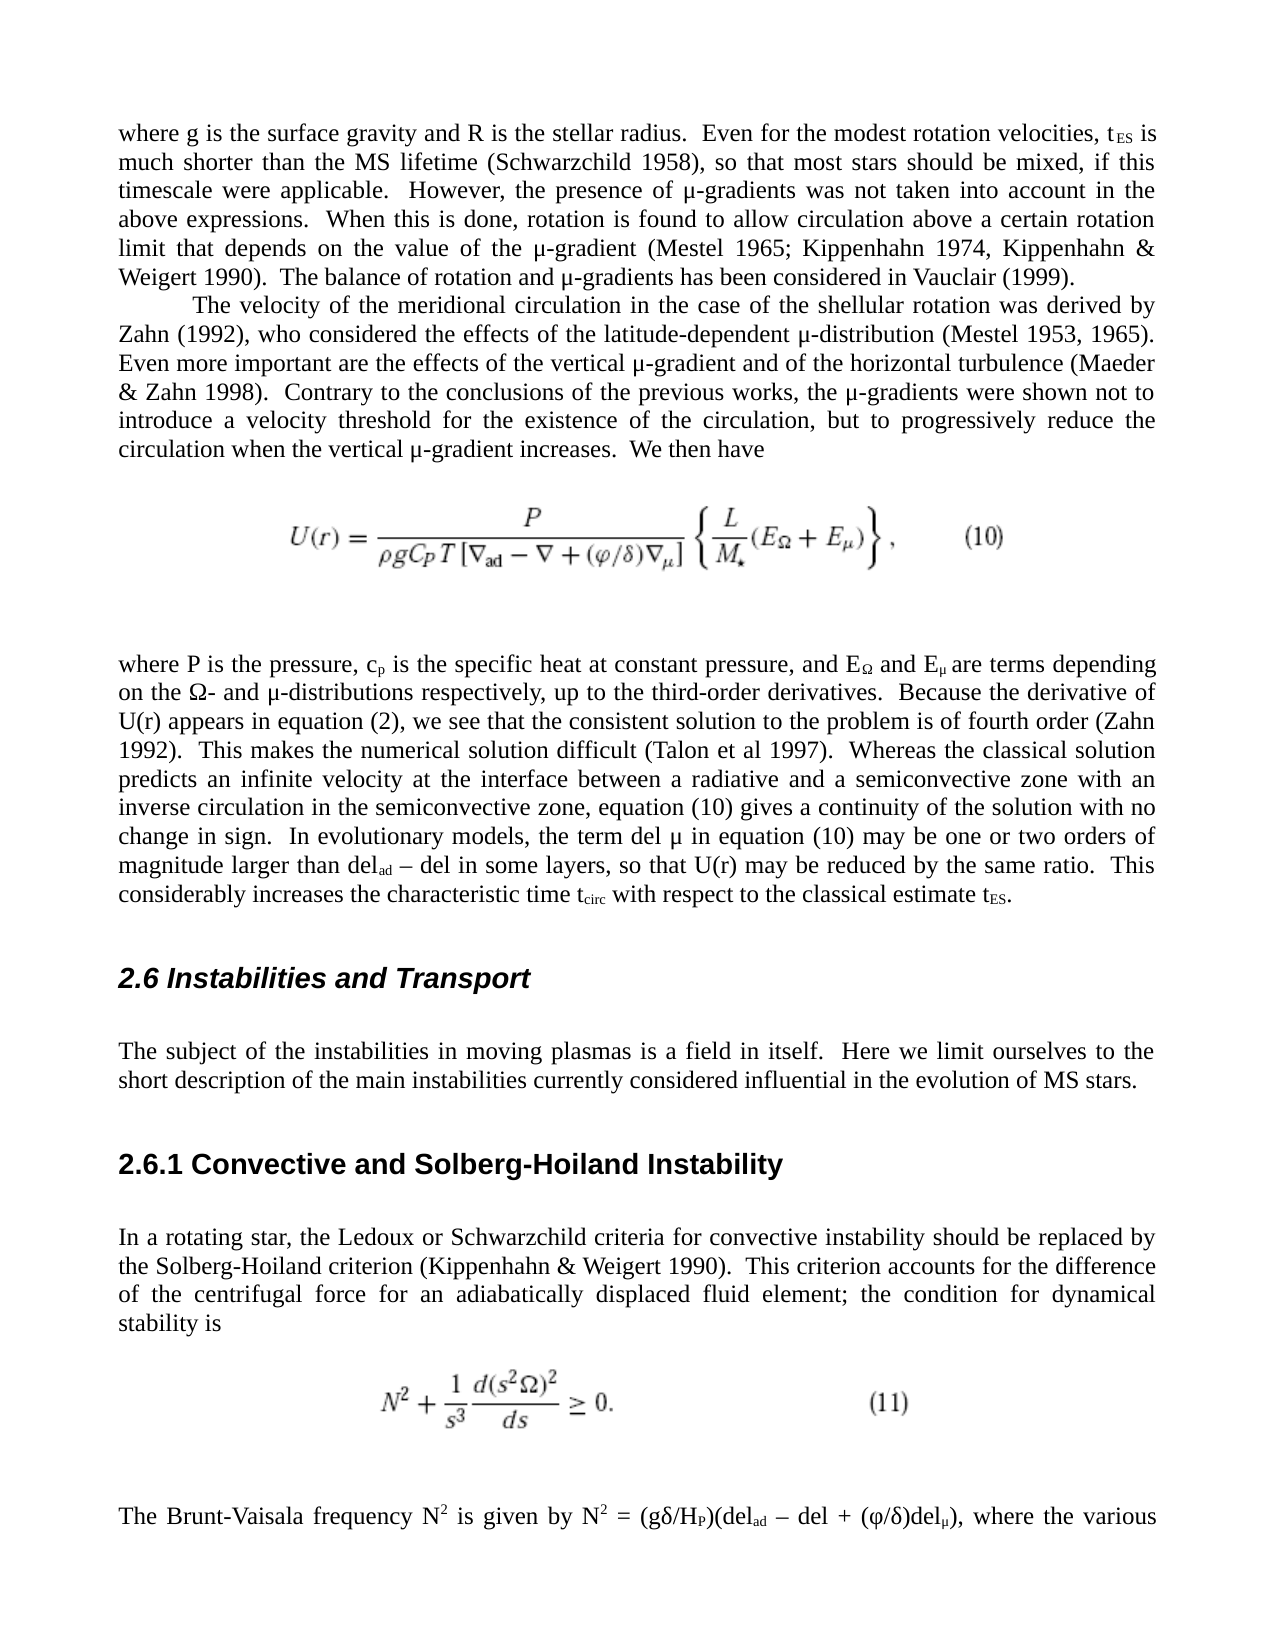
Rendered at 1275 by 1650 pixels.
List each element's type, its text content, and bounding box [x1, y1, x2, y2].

text The Brunt-Vaisala frequency N2 is given by N2 = (gδ/HP)(delad – del + (φ/δ)delμ), where the various [118, 1501, 1157, 1530]
picture [260, 491, 1015, 592]
subtitle 2.6 Instabilities and Transport [118, 961, 1157, 995]
subtitle 2.6.1 Convective and Solberg-Hoiland Instability [118, 1147, 1157, 1181]
text In a rotating star, the Ledoux or Schwarzchild criteria for convective instability should be replaced by the Solberg-Hoiland criterion (Kippenhahn & Weigert 1990). This criterion accounts for the difference of the centrifugal force for an adiabatically displaced fluid element; the condition for dynamical stability is [118, 1222, 1157, 1337]
picture [359, 1365, 916, 1444]
text where g is the surface gravity and R is the stellar radius. Even for the modest rotation velocities, tES is much shorter than the MS lifetime (Schwarzchild 1958), so that most stars should be mixed, if this timescale were applicable. However, the presence of μ-gradients was not taken into account in the above expressions. When this is done, rotation is found to allow circulation above a certain rotation limit that depends on the value of the μ-gradient (Mestel 1965; Kippenhahn 1974, Kippenhahn & Weigert 1990). The balance of rotation and μ-gradients has been considered in Vauclair (1999). [118, 118, 1157, 291]
text where P is the pressure, cp is the specific heat at constant pressure, and EΩ and Eμ are terms depending on the Ω- and μ-distributions respectively, up to the third-order derivatives. Because the derivative of U(r) appears in equation (2), we see that the consistent solution to the problem is of fourth order (Zahn 1992). This makes the numerical solution difficult (Talon et al 1997). Whereas the classical solution predicts an infinite velocity at the interface between a radiative and a semiconvective zone with an inverse circulation in the semiconvective zone, equation (10) gives a continuity of the solution with no change in sign. In evolutionary models, the term del μ in equation (10) may be one or two orders of magnitude larger than delad – del in some layers, so that U(r) may be reduced by the same ratio. This considerably increases the characteristic time tcirc with respect to the classical estimate tES. [118, 649, 1157, 907]
text The subject of the instabilities in moving plasmas is a field in itself. Here we limit ourselves to the short description of the main instabilities currently considered influential in the evolution of MS stars. [118, 1036, 1157, 1093]
text The velocity of the meridional circulation in the case of the shellular rotation was derived by Zahn (1992), who considered the effects of the latitude-dependent μ-distribution (Mestel 1953, 1965). Even more important are the effects of the vertical μ-gradient and of the horizontal turbulence (Maeder & Zahn 1998). Contrary to the conclusions of the previous works, the μ-gradients were shown not to introduce a velocity threshold for the existence of the circulation, but to progressively reduce the circulation when the vertical μ-gradient increases. We then have [118, 291, 1157, 463]
